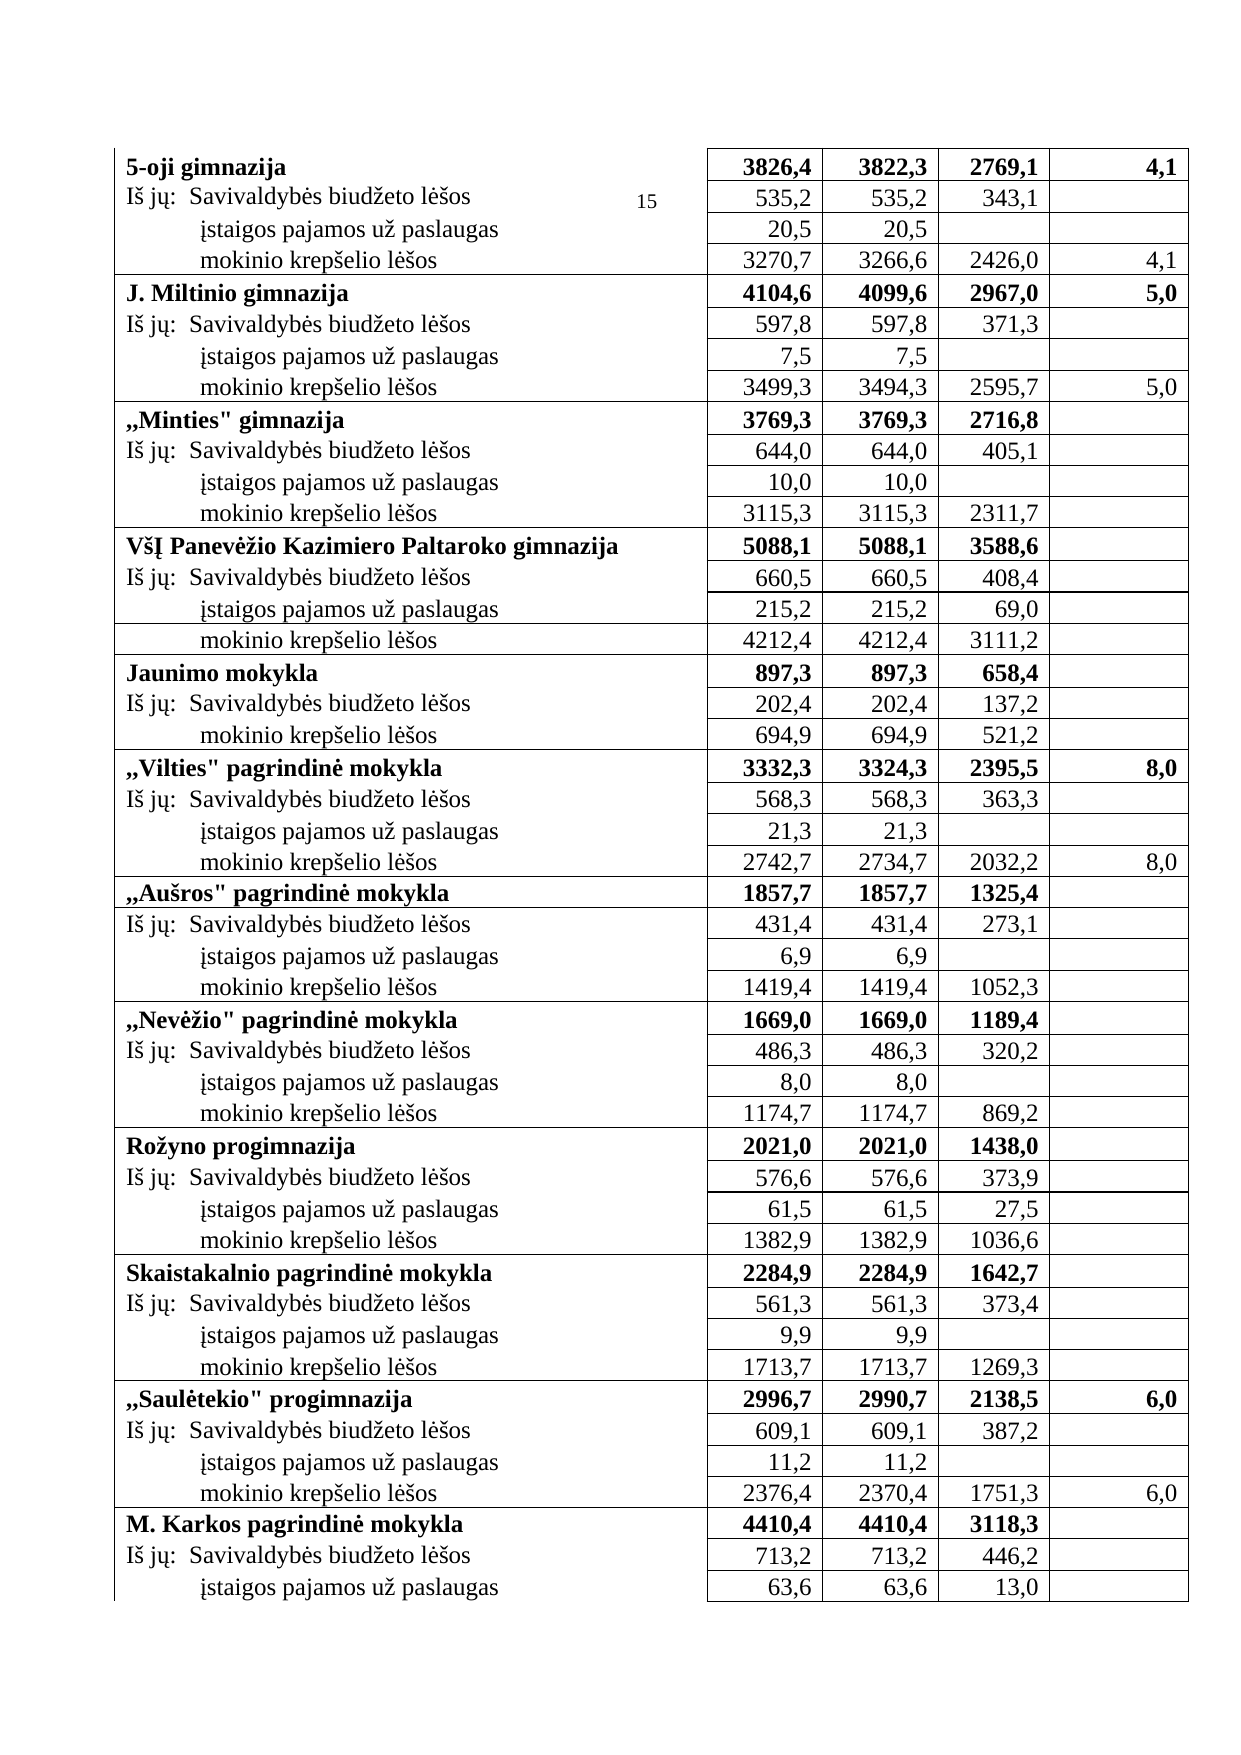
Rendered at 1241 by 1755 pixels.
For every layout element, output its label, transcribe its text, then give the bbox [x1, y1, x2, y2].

table_cell 1857,7 [708, 877, 822, 907]
table_cell 3494,3 [823, 371, 938, 401]
table_cell 597,8 [823, 308, 938, 338]
table_cell [1050, 939, 1188, 969]
table_cell 576,6 [708, 1161, 822, 1191]
table_cell 4212,4 [823, 624, 938, 654]
table_cell 1174,7 [823, 1097, 938, 1127]
table_cell [1050, 1066, 1188, 1096]
table_cell 7,5 [823, 339, 938, 369]
table_cell 2138,5 [939, 1381, 1049, 1413]
table_cell 1713,7 [823, 1350, 938, 1380]
table_cell Skaistakalnio pagrindinė mokykla [115, 1255, 707, 1287]
table_cell 202,4 [708, 688, 822, 718]
table_cell 61,5 [823, 1193, 938, 1223]
table_cell 3769,3 [823, 402, 938, 433]
table_cell 387,2 [939, 1414, 1049, 1444]
table_cell mokinio krepšelio lėšos [115, 1096, 707, 1127]
table_cell 521,2 [939, 719, 1049, 749]
table_cell 5088,1 [708, 528, 822, 560]
table_cell 1419,4 [708, 971, 822, 1001]
table_cell 4104,6 [708, 275, 822, 307]
table_cell 3324,3 [823, 750, 938, 782]
table_cell 21,3 [823, 814, 938, 844]
table_cell Iš jų: Savivaldybės biudžeto lėšos [115, 1538, 707, 1569]
table_cell 609,1 [708, 1414, 822, 1444]
table_cell 11,2 [823, 1446, 938, 1476]
table_cell įstaigos pajamos už paslaugas [115, 212, 707, 243]
table_cell 1751,3 [939, 1477, 1049, 1507]
table_cell [1050, 1539, 1188, 1569]
table_cell 371,3 [939, 308, 1049, 338]
table_cell ,,Aušros" pagrindinė mokykla [115, 877, 707, 907]
table_cell 5088,1 [823, 528, 938, 560]
table_cell 20,5 [823, 213, 938, 243]
table_cell 3332,3 [708, 750, 822, 782]
table_cell [1050, 1350, 1188, 1380]
table_cell [1050, 181, 1188, 212]
table_cell 2595,7 [939, 371, 1049, 401]
table_cell 8,0 [1050, 750, 1188, 782]
table_cell 4099,6 [823, 275, 938, 307]
table_cell [1050, 1255, 1188, 1287]
table_cell 69,0 [939, 593, 1049, 623]
table_cell 431,4 [708, 908, 822, 938]
table_cell 6,9 [823, 939, 938, 969]
table_cell Iš jų: Savivaldybės biudžeto lėšos [115, 908, 707, 938]
table_cell 2990,7 [823, 1381, 938, 1413]
table_cell mokinio krepšelio lėšos [115, 1223, 707, 1254]
table_cell [939, 466, 1049, 496]
table_cell 2734,7 [823, 846, 938, 876]
table_cell 1382,9 [708, 1224, 822, 1254]
table_cell Iš jų: Savivaldybės biudžeto lėšos [115, 180, 707, 212]
table_cell Iš jų: Savivaldybės biudžeto lėšos [115, 307, 707, 338]
table_cell [1050, 1193, 1188, 1223]
table_cell [1050, 655, 1188, 687]
table_cell 2426,0 [939, 244, 1049, 274]
table_cell mokinio krepšelio lėšos [115, 243, 707, 274]
table_cell 2395,5 [939, 750, 1049, 782]
table_cell 869,2 [939, 1097, 1049, 1127]
table_cell 4410,4 [708, 1508, 822, 1538]
table_cell [1050, 339, 1188, 369]
table_cell 644,0 [823, 435, 938, 465]
table_cell 273,1 [939, 908, 1049, 938]
table_cell 3111,2 [939, 624, 1049, 654]
table_cell [1050, 971, 1188, 1001]
table_cell 11,2 [708, 1446, 822, 1476]
table_cell įstaigos pajamos už paslaugas [115, 338, 707, 369]
table_cell Iš jų: Savivaldybės biudžeto lėšos [115, 434, 707, 465]
table_cell 1174,7 [708, 1097, 822, 1127]
table_cell 8,0 [1050, 846, 1188, 876]
table_cell 27,5 [939, 1193, 1049, 1223]
table_cell įstaigos pajamos už paslaugas [115, 591, 707, 623]
table_cell 320,2 [939, 1035, 1049, 1065]
table_cell 8,0 [823, 1066, 938, 1096]
table_cell ,,Saulėtekio" progimnazija [115, 1381, 707, 1413]
table_cell 568,3 [708, 783, 822, 813]
table_cell ,,Nevėžio" pagrindinė mokykla [115, 1002, 707, 1033]
table_cell 7,5 [708, 339, 822, 369]
table_cell 5-oji gimnazija [115, 148, 707, 180]
table_cell Iš jų: Savivaldybės biudžeto lėšos [115, 1287, 707, 1318]
table_cell 535,2 [823, 181, 938, 212]
table_cell [1050, 466, 1188, 496]
table_cell Iš jų: Savivaldybės biudžeto lėšos [115, 782, 707, 813]
table_cell [1050, 1097, 1188, 1127]
table_cell [939, 339, 1049, 369]
table_cell 1036,6 [939, 1224, 1049, 1254]
table_cell [1050, 1414, 1188, 1444]
table_cell įstaigos pajamos už paslaugas [115, 465, 707, 496]
table_cell [1050, 688, 1188, 718]
table_cell [1050, 814, 1188, 844]
table_cell mokinio krepšelio lėšos [115, 1349, 707, 1380]
table_cell 3826,4 [708, 149, 822, 180]
table_cell 1189,4 [939, 1002, 1049, 1033]
table_cell mokinio krepšelio lėšos [115, 624, 707, 654]
table_cell 343,1 [939, 181, 1049, 212]
table_cell 21,3 [708, 814, 822, 844]
table_cell 897,3 [823, 655, 938, 687]
table_cell 13,0 [939, 1571, 1049, 1601]
table_cell 1669,0 [823, 1002, 938, 1033]
table_cell 3115,3 [823, 497, 938, 527]
table_cell 597,8 [708, 308, 822, 338]
table_cell 2021,0 [823, 1128, 938, 1160]
table_cell [939, 939, 1049, 969]
table_cell įstaigos pajamos už paslaugas [115, 938, 707, 969]
table_cell 20,5 [708, 213, 822, 243]
table_cell mokinio krepšelio lėšos [115, 845, 707, 876]
table_cell [1050, 1224, 1188, 1254]
table_cell įstaigos pajamos už paslaugas [115, 813, 707, 844]
table_cell 3822,3 [823, 149, 938, 180]
table_cell [1050, 783, 1188, 813]
table_cell ,,Minties" gimnazija [115, 402, 707, 433]
table_cell [1050, 213, 1188, 243]
table_cell 408,4 [939, 561, 1049, 591]
table_cell 609,1 [823, 1414, 938, 1444]
table_cell įstaigos pajamos už paslaugas [115, 1065, 707, 1096]
table_cell [1050, 1319, 1188, 1349]
table_cell [1050, 877, 1188, 907]
table_cell 486,3 [823, 1035, 938, 1065]
table_cell 1419,4 [823, 971, 938, 1001]
table_cell mokinio krepšelio lėšos [115, 370, 707, 401]
table_cell [1050, 435, 1188, 465]
table_cell Iš jų: Savivaldybės biudžeto lėšos [115, 687, 707, 718]
table_cell 2376,4 [708, 1477, 822, 1507]
table_cell 10,0 [823, 466, 938, 496]
table_cell 2370,4 [823, 1477, 938, 1507]
table_cell 3588,6 [939, 528, 1049, 560]
table_cell 3270,7 [708, 244, 822, 274]
table_cell 1857,7 [823, 877, 938, 907]
table_cell įstaigos pajamos už paslaugas [115, 1445, 707, 1476]
table_cell 2742,7 [708, 846, 822, 876]
table_cell [1050, 1002, 1188, 1033]
table_cell [1050, 402, 1188, 433]
table_cell 576,6 [823, 1161, 938, 1191]
table_cell 897,3 [708, 655, 822, 687]
table_cell [1050, 561, 1188, 591]
table_cell M. Karkos pagrindinė mokykla [115, 1508, 707, 1538]
table_cell 10,0 [708, 466, 822, 496]
table_cell 1325,4 [939, 877, 1049, 907]
table_cell mokinio krepšelio lėšos [115, 970, 707, 1001]
table_cell 8,0 [708, 1066, 822, 1096]
table_cell 2716,8 [939, 402, 1049, 433]
table_cell 6,0 [1050, 1381, 1188, 1413]
table_cell 215,2 [708, 593, 822, 623]
table_cell mokinio krepšelio lėšos [115, 1476, 707, 1507]
table_cell [1050, 1446, 1188, 1476]
table_cell Iš jų: Savivaldybės biudžeto lėšos [115, 1413, 707, 1444]
table_cell ,,Vilties" pagrindinė mokykla [115, 750, 707, 782]
table_cell 5,0 [1050, 371, 1188, 401]
table_cell 1382,9 [823, 1224, 938, 1254]
table_cell įstaigos pajamos už paslaugas [115, 1191, 707, 1223]
table_cell 535,2 [708, 181, 822, 212]
table_cell 1438,0 [939, 1128, 1049, 1160]
table_cell 61,5 [708, 1193, 822, 1223]
table_cell įstaigos pajamos už paslaugas [115, 1570, 707, 1601]
table_cell 137,2 [939, 688, 1049, 718]
table_cell [1050, 1035, 1188, 1065]
table_cell 5,0 [1050, 275, 1188, 307]
table_cell [1050, 593, 1188, 623]
table_cell [1050, 624, 1188, 654]
table_cell [1050, 1288, 1188, 1318]
table_cell [939, 1319, 1049, 1349]
table_cell [1050, 308, 1188, 338]
table_cell 9,9 [823, 1319, 938, 1349]
table_cell 561,3 [708, 1288, 822, 1318]
table_cell 3118,3 [939, 1508, 1049, 1538]
table_cell 2967,0 [939, 275, 1049, 307]
table_cell 2311,7 [939, 497, 1049, 527]
table_cell 431,4 [823, 908, 938, 938]
table_cell [1050, 497, 1188, 527]
table_cell 63,6 [708, 1571, 822, 1601]
table_cell 2032,2 [939, 846, 1049, 876]
table_cell 215,2 [823, 593, 938, 623]
table_cell 660,5 [823, 561, 938, 591]
table_cell Iš jų: Savivaldybės biudžeto lėšos [115, 1160, 707, 1191]
table_cell 3499,3 [708, 371, 822, 401]
table_cell 9,9 [708, 1319, 822, 1349]
table_cell 4212,4 [708, 624, 822, 654]
table_cell J. Miltinio gimnazija [115, 275, 707, 307]
table_cell 1669,0 [708, 1002, 822, 1033]
table_cell VšĮ Panevėžio Kazimiero Paltaroko gimnazija [115, 528, 707, 560]
table_cell 6,9 [708, 939, 822, 969]
table_cell 2996,7 [708, 1381, 822, 1413]
table_cell [1050, 908, 1188, 938]
table_cell 363,3 [939, 783, 1049, 813]
table_cell [1050, 528, 1188, 560]
table_cell 2769,1 [939, 149, 1049, 180]
table_cell 561,3 [823, 1288, 938, 1318]
table_cell 3266,6 [823, 244, 938, 274]
table_cell [939, 1066, 1049, 1096]
table_cell 373,4 [939, 1288, 1049, 1318]
table_cell Rožyno progimnazija [115, 1128, 707, 1160]
table_cell mokinio krepšelio lėšos [115, 496, 707, 527]
table_cell 713,2 [708, 1539, 822, 1569]
table_cell 486,3 [708, 1035, 822, 1065]
table_cell 6,0 [1050, 1477, 1188, 1507]
table_cell [939, 1446, 1049, 1476]
table_cell Jaunimo mokykla [115, 655, 707, 687]
table_cell 2284,9 [708, 1255, 822, 1287]
table_cell 4,1 [1050, 244, 1188, 274]
table_cell [1050, 1571, 1188, 1601]
table_cell 202,4 [823, 688, 938, 718]
table_cell [939, 814, 1049, 844]
table_cell Iš jų: Savivaldybės biudžeto lėšos [115, 1034, 707, 1065]
table_cell 694,9 [823, 719, 938, 749]
table_cell [1050, 1161, 1188, 1191]
table_cell 713,2 [823, 1539, 938, 1569]
table_cell 63,6 [823, 1571, 938, 1601]
table_cell 4,1 [1050, 149, 1188, 180]
table_cell 1642,7 [939, 1255, 1049, 1287]
table_cell įstaigos pajamos už paslaugas [115, 1318, 707, 1349]
table_cell 405,1 [939, 435, 1049, 465]
table_cell 2021,0 [708, 1128, 822, 1160]
table_cell 3769,3 [708, 402, 822, 433]
table_cell 2284,9 [823, 1255, 938, 1287]
table_cell [1050, 719, 1188, 749]
table_cell 568,3 [823, 783, 938, 813]
table_cell 1052,3 [939, 971, 1049, 1001]
table_cell 446,2 [939, 1539, 1049, 1569]
table_cell [939, 213, 1049, 243]
table_cell 373,9 [939, 1161, 1049, 1191]
table_cell 4410,4 [823, 1508, 938, 1538]
table_cell [1050, 1508, 1188, 1538]
table_cell Iš jų: Savivaldybės biudžeto lėšos [115, 560, 707, 591]
table_cell 644,0 [708, 435, 822, 465]
table_cell [1050, 1128, 1188, 1160]
table_cell 3115,3 [708, 497, 822, 527]
table_cell 1269,3 [939, 1350, 1049, 1380]
table_cell 694,9 [708, 719, 822, 749]
table_cell 1713,7 [708, 1350, 822, 1380]
table_cell 660,5 [708, 561, 822, 591]
table_cell 658,4 [939, 655, 1049, 687]
table_cell mokinio krepšelio lėšos [115, 718, 707, 749]
